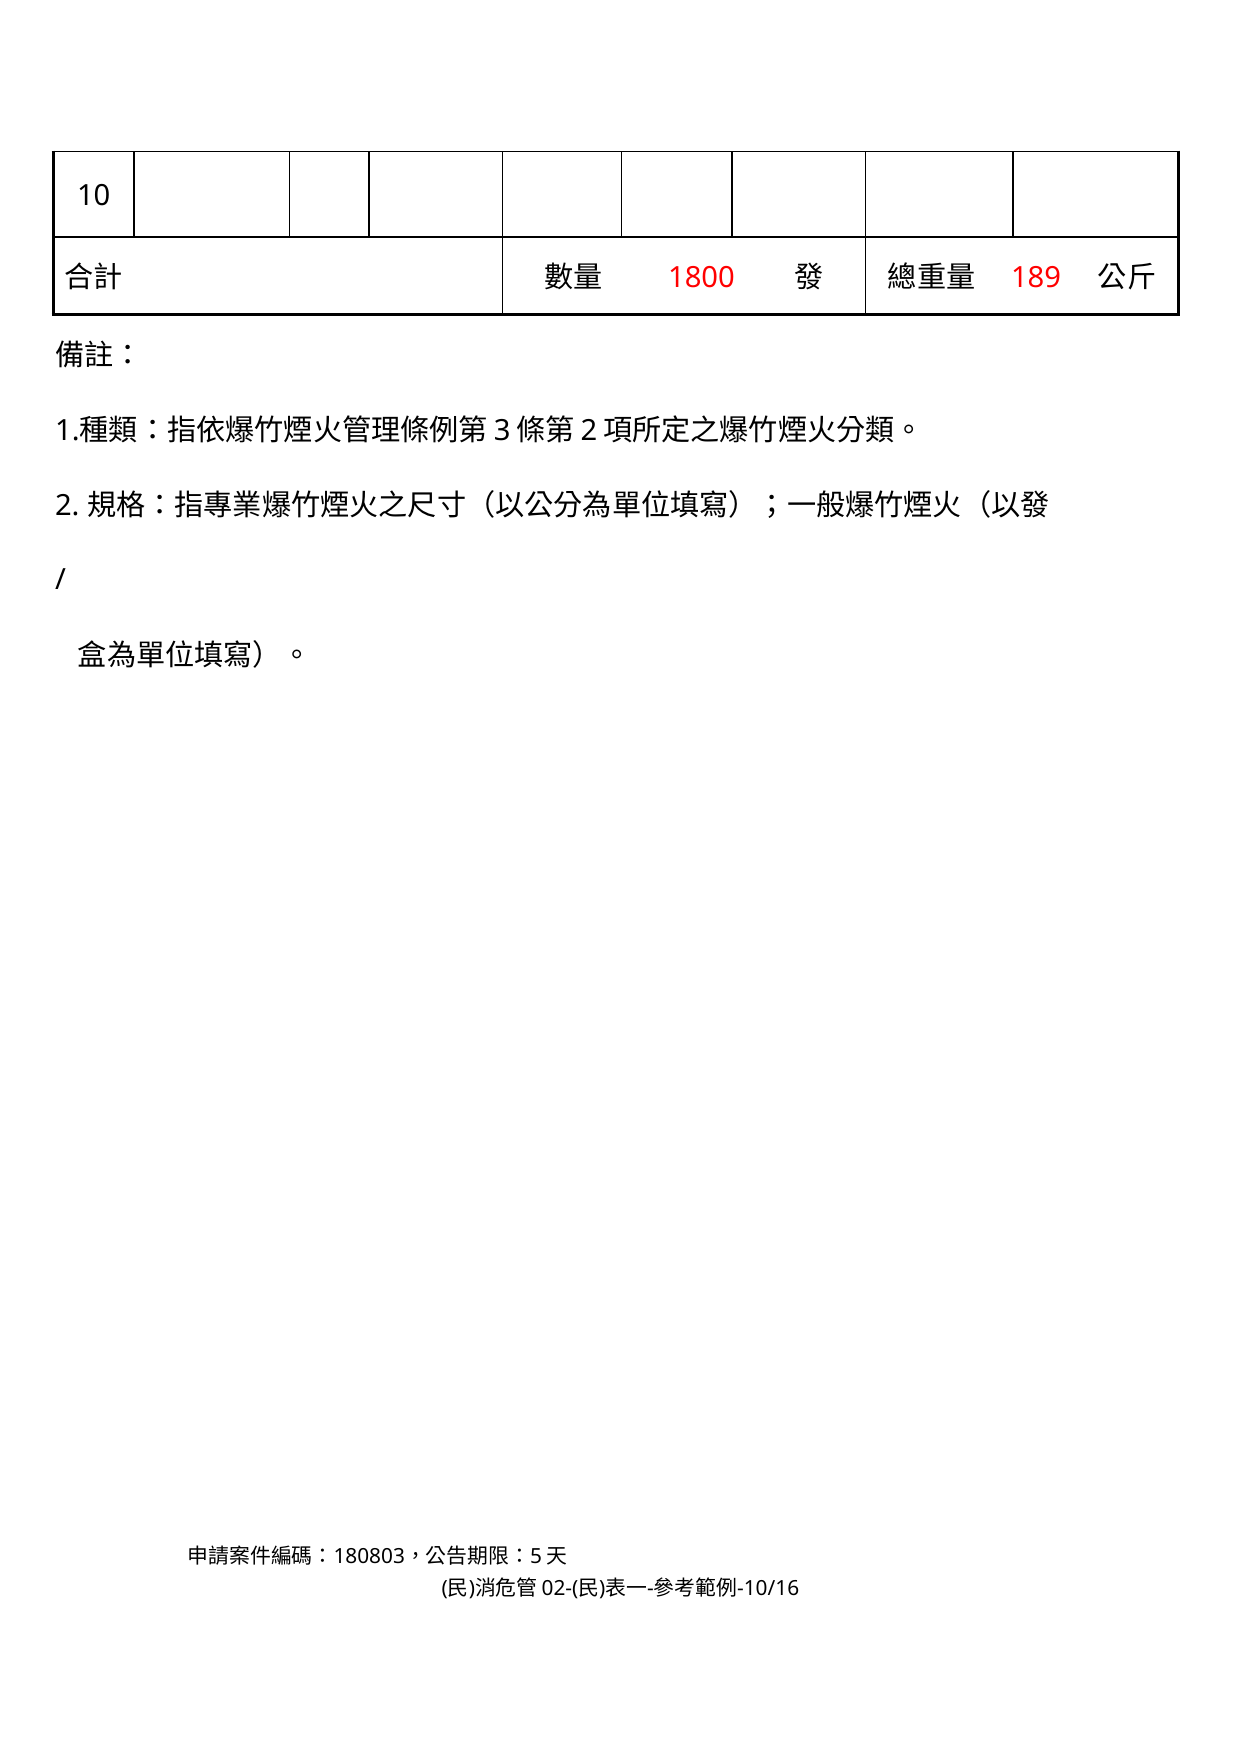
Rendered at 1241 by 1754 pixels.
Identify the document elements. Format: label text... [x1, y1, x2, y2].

text 1.種類：指依爆竹煙火管理條例第3條第2項所定之爆竹煙火分類。 [55, 391, 1053, 466]
table_cell [503, 152, 621, 236]
table_cell [370, 152, 502, 236]
table_cell [622, 152, 731, 236]
table_cell 合計 [55, 238, 502, 312]
table_cell [866, 152, 1012, 236]
table_cell [290, 152, 368, 236]
text 2. 規格：指專業爆竹煙火之尺寸（以公分為單位填寫）；一般爆竹煙火（以發/ [55, 466, 1053, 616]
text 備註： [55, 316, 1053, 391]
table_cell [135, 152, 289, 236]
table_cell [1014, 152, 1177, 236]
table_cell 總重量 189 公斤 [866, 238, 1177, 312]
text 盒為單位填寫）。 [55, 616, 1053, 691]
table_cell [733, 152, 865, 236]
table_cell 數量 1800 發 [503, 238, 865, 312]
table_cell 10 [55, 152, 133, 236]
